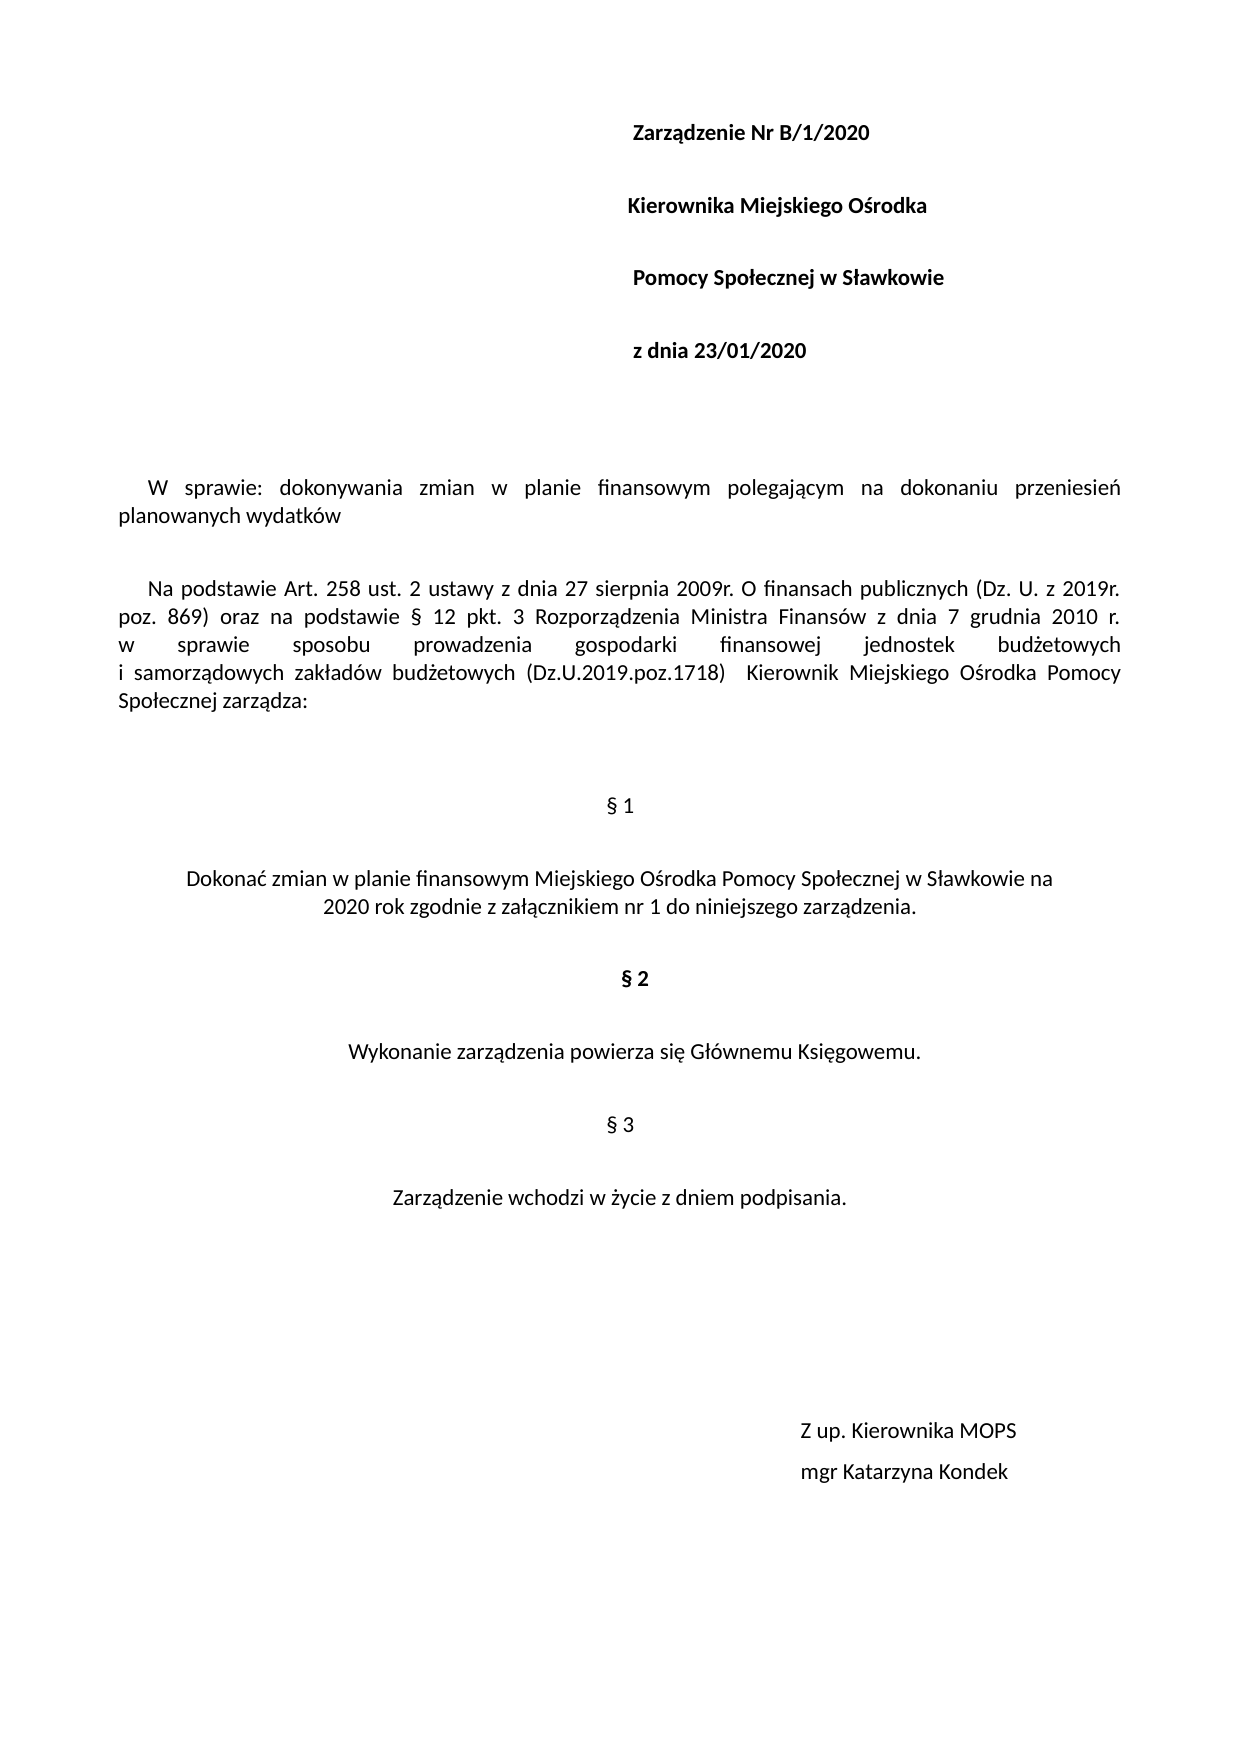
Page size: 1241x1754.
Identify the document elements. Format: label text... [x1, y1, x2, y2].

text mgr Katarzyna Kondek [780, 1457, 1122, 1485]
text Wykonanie zarządzenia powierza się Głównemu Księgowemu. [148, 1037, 1122, 1065]
text Zarządzenie Nr B/1/2020 [633, 118, 1122, 146]
text § 3 [118, 1110, 1122, 1138]
text W sprawie: dokonywania zmian w planie finansowym polegającym na dokonaniu przeniesień planowanych wydatków [118, 473, 1122, 529]
text Na podstawie Art. 258 ust. 2 ustawy z dnia 27 sierpnia 2009r. O finansach publicznych (Dz. U. z 2019r. poz. 869) oraz na podstawie § 12 pkt. 3 Rozporządzenia Ministra Finansów z dnia 7 grudnia 2010 r. w sprawie sposobu prowadzenia gospodarki finansowej jednostek budżetowych i samorządowych zakładów budżetowych (Dz.U.2019.poz.1718) Kierownik Miejskiego Ośrodka Pomocy Społecznej zarządza: [118, 574, 1122, 714]
text Kierownika Miejskiego Ośrodka [118, 191, 1122, 219]
text Zarządzenie wchodzi w życie z dniem podpisania. [118, 1183, 1122, 1211]
text § 1 [118, 791, 1122, 819]
text Dokonać zmian w planie finansowym Miejskiego Ośrodka Pomocy Społecznej w Sławkowie na 2020 rok zgodnie z załącznikiem nr 1 do niniejszego zarządzenia. [118, 864, 1122, 920]
text Pomocy Społecznej w Sławkowie [633, 263, 1122, 292]
text Z up. Kierownika MOPS [780, 1416, 1122, 1444]
text z dnia 23/01/2020 [633, 336, 1122, 364]
text § 2 [148, 964, 1122, 992]
